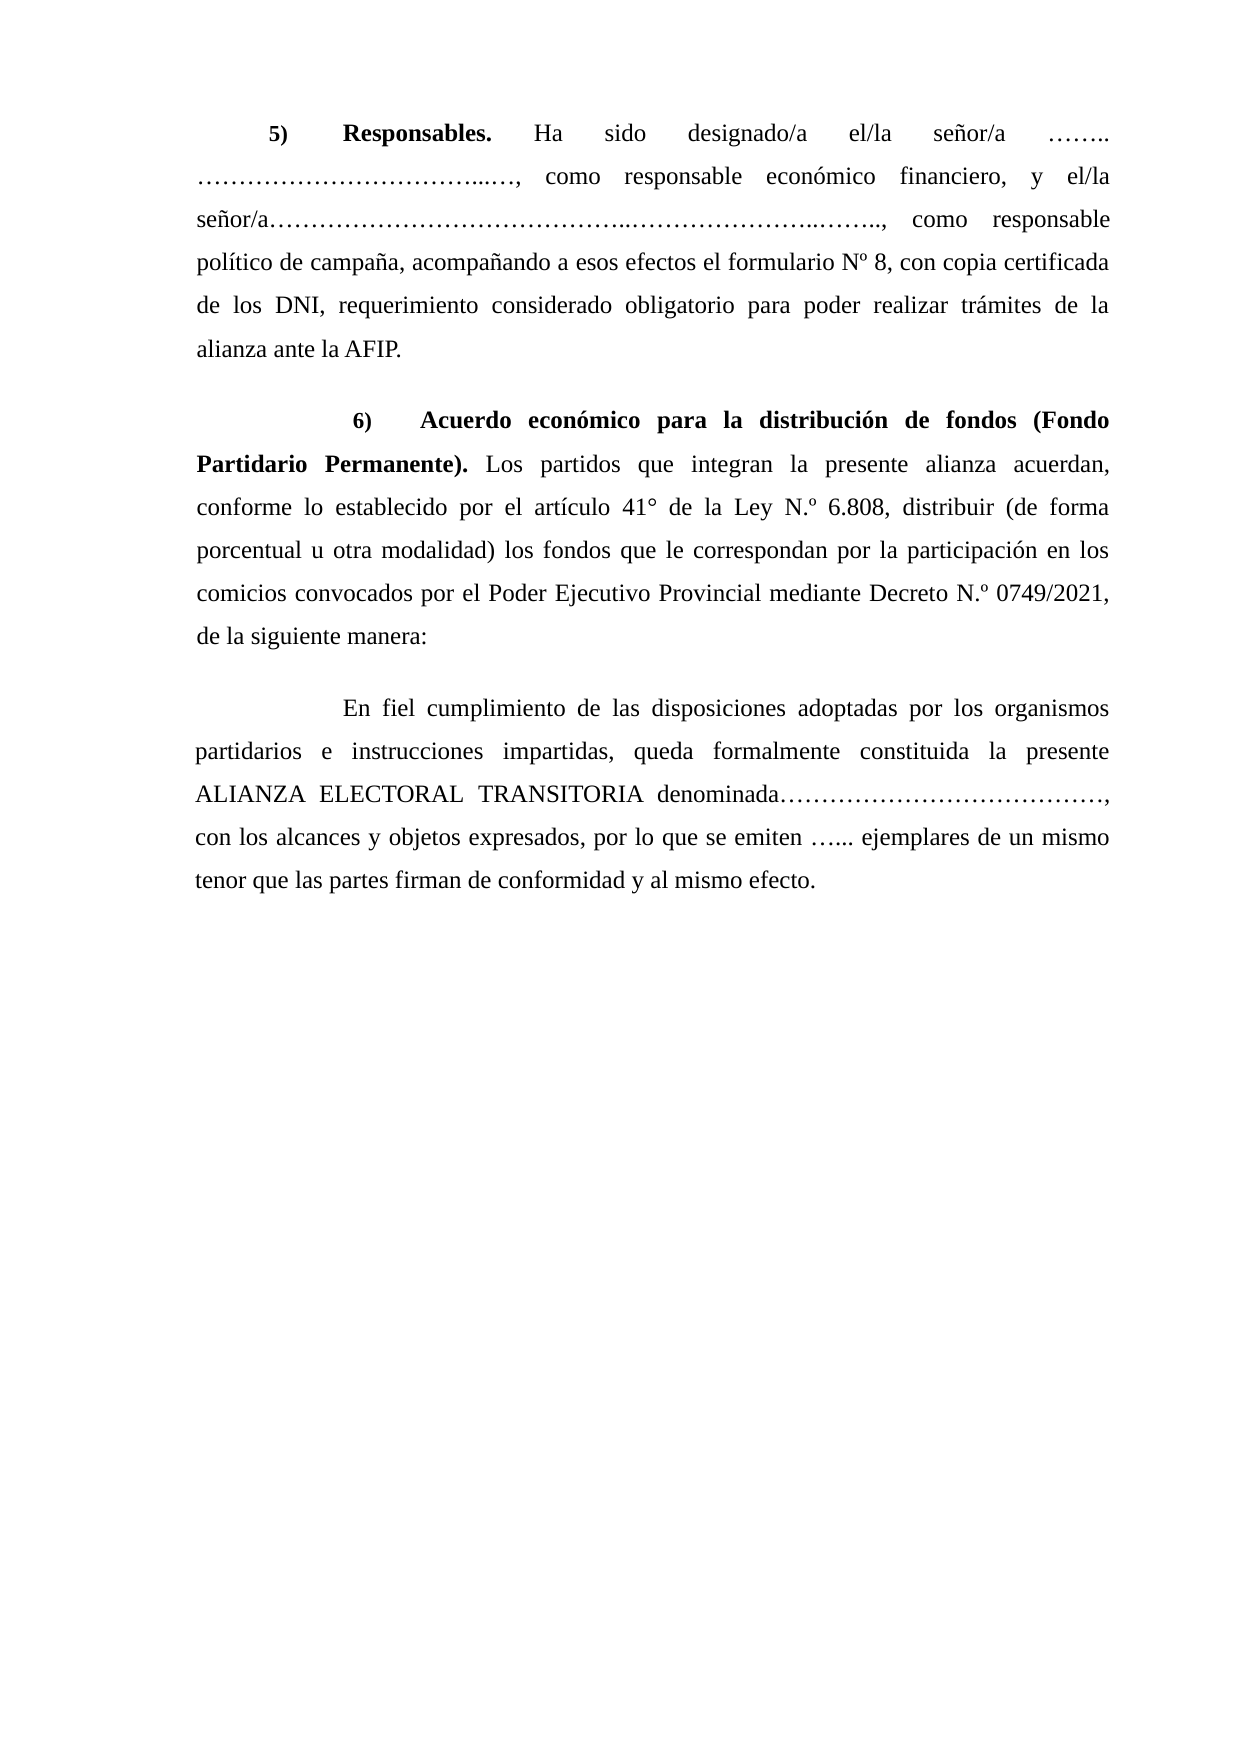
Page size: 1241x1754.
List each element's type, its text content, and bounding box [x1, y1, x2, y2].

list Responsables. Ha sido designado/a el/la señor/a ……..……………………………...…, como responsable económico financiero, y el/la señor/a……………………………………..…………………..…….., como responsable político de campaña, acompañando a esos efectos el formulario Nº 8, con copia certificada de los DNI, requerimiento considerado obligatorio para poder realizar trámites de la alianza ante la AFIP. [196, 118, 1110, 362]
text En fiel cumplimiento de las disposiciones adoptadas por los organismos partidarios e instrucciones impartidas, queda formalmente constituida la presente ALIANZA ELECTORAL TRANSITORIA denominada…………………………………, con los alcances y objetos expresados, por lo que se emiten …... ejemplares de un mismo tenor que las partes firman de conformidad y al mismo efecto. [195, 693, 1110, 894]
list Acuerdo económico para la distribución de fondos (Fondo Partidario Permanente). Los partidos que integran la presente alianza acuerdan, conforme lo establecido por el artículo 41° de la Ley N.º 6.808, distribuir (de forma porcentual u otra modalidad) los fondos que le correspondan por la participación en los comicios convocados por el Poder Ejecutivo Provincial mediante Decreto N.º 0749/2021, de la siguiente manera: [196, 406, 1110, 650]
